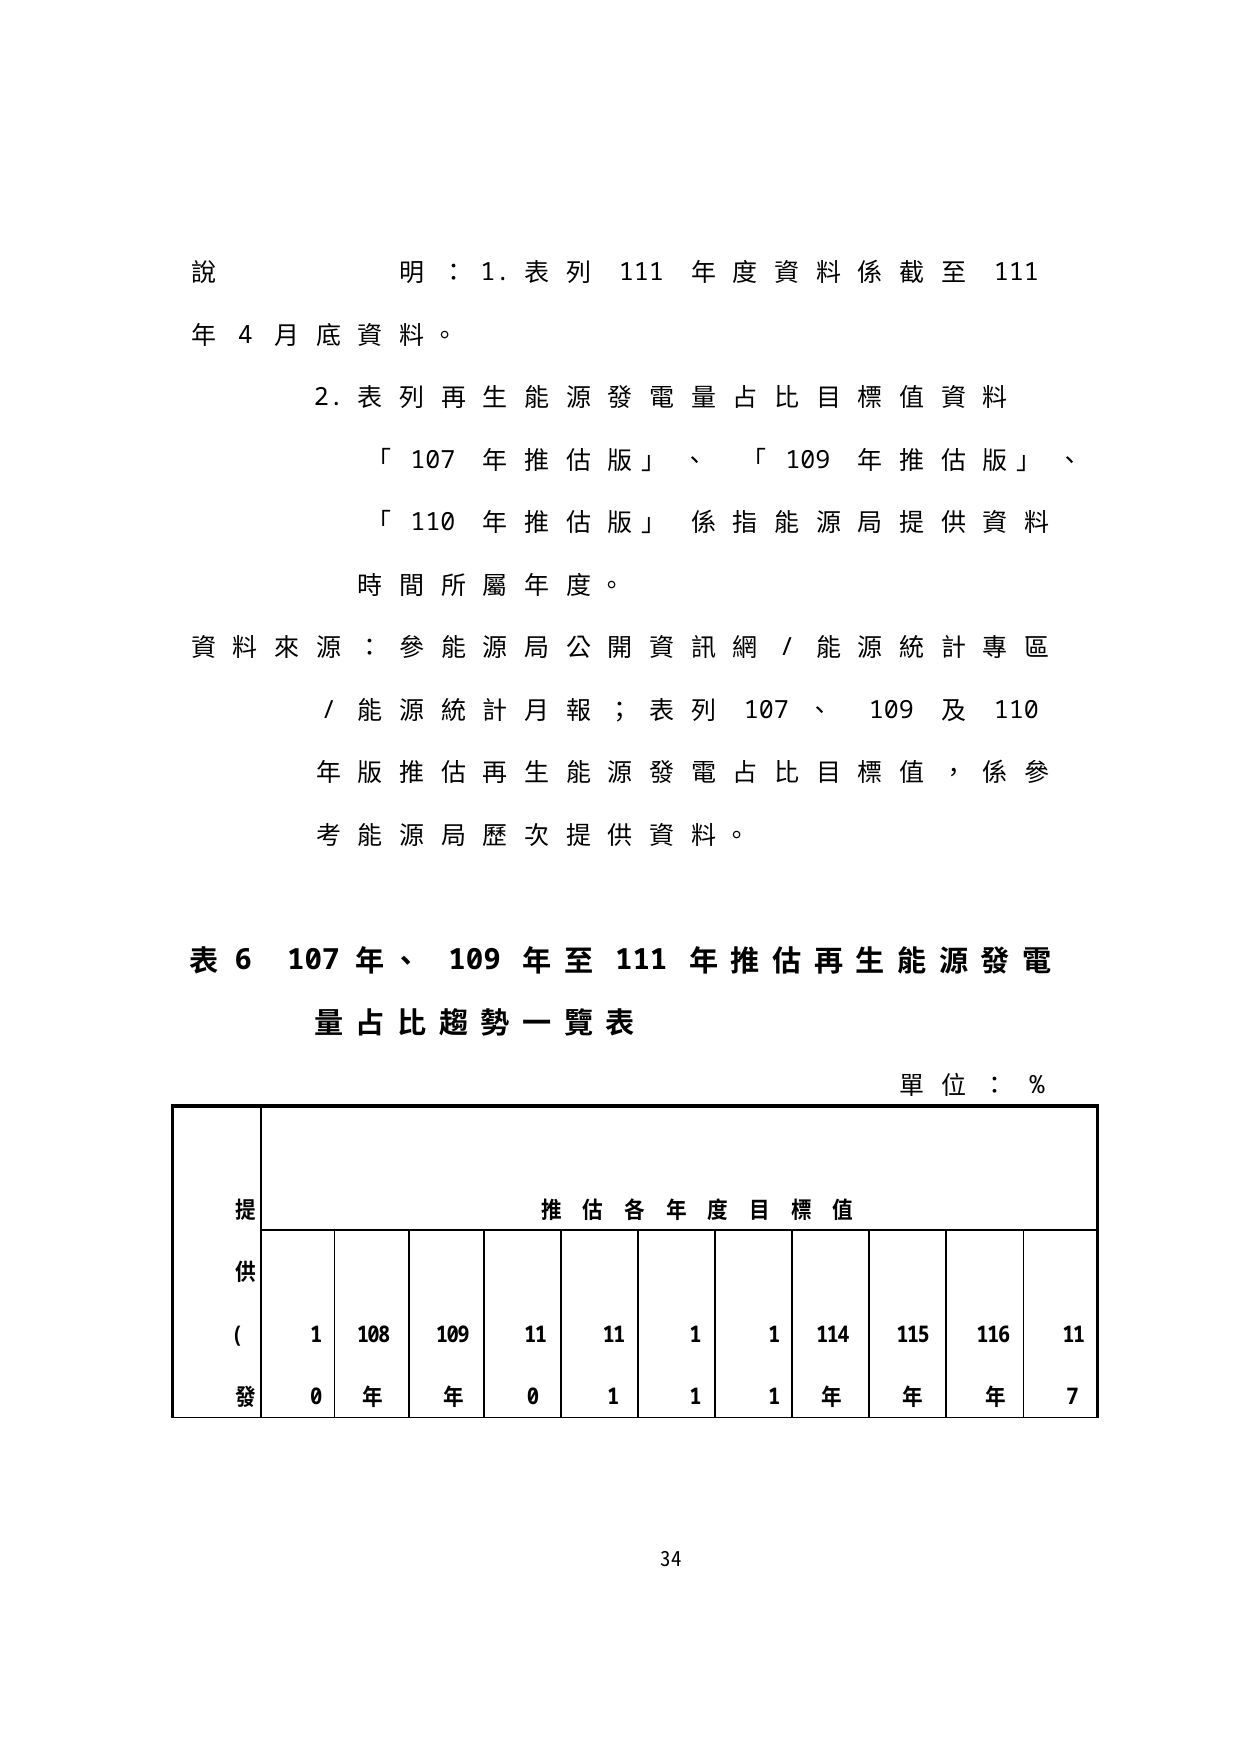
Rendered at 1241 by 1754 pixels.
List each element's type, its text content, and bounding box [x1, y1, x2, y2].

table_header 提供(發布)年度 [174, 1108, 260, 1417]
table_cell 113年 [716, 1231, 791, 1417]
text 說 明：1.表列111年度資料係截至111年4月底資料。 [183, 229, 1058, 354]
text 資料來源：參能源局公開資訊網/能源統計專區/能源統計月報；表列107、109及110年版推估再生能源發電占比目標值，係參考能源局歷次提供資料。 [183, 604, 1058, 854]
table_header 推估各年度目標值 [262, 1108, 1096, 1229]
table_cell 111 [562, 1231, 637, 1417]
table_cell 109年 [410, 1231, 483, 1417]
table_cell 115年 [870, 1231, 945, 1417]
table_cell 114年 [793, 1231, 868, 1417]
table_cell 11 [639, 1231, 714, 1417]
text 表6 107年、109年至111年推估再生能源發電量占比趨勢一覽表 [171, 917, 1058, 1042]
table_cell 107年 [262, 1231, 334, 1417]
table_cell 117 [1024, 1231, 1096, 1417]
table_cell 116年 [947, 1231, 1023, 1417]
text 單位：% [183, 1042, 1058, 1104]
table_cell 108年 [335, 1231, 408, 1417]
text 2.表列再生能源發電量占比目標值資料「107年推估版」、「109年推估版」、「110年推估版」係指能源局提供資料時間所屬年度。 [305, 354, 1058, 604]
table_cell 110 [485, 1231, 560, 1417]
